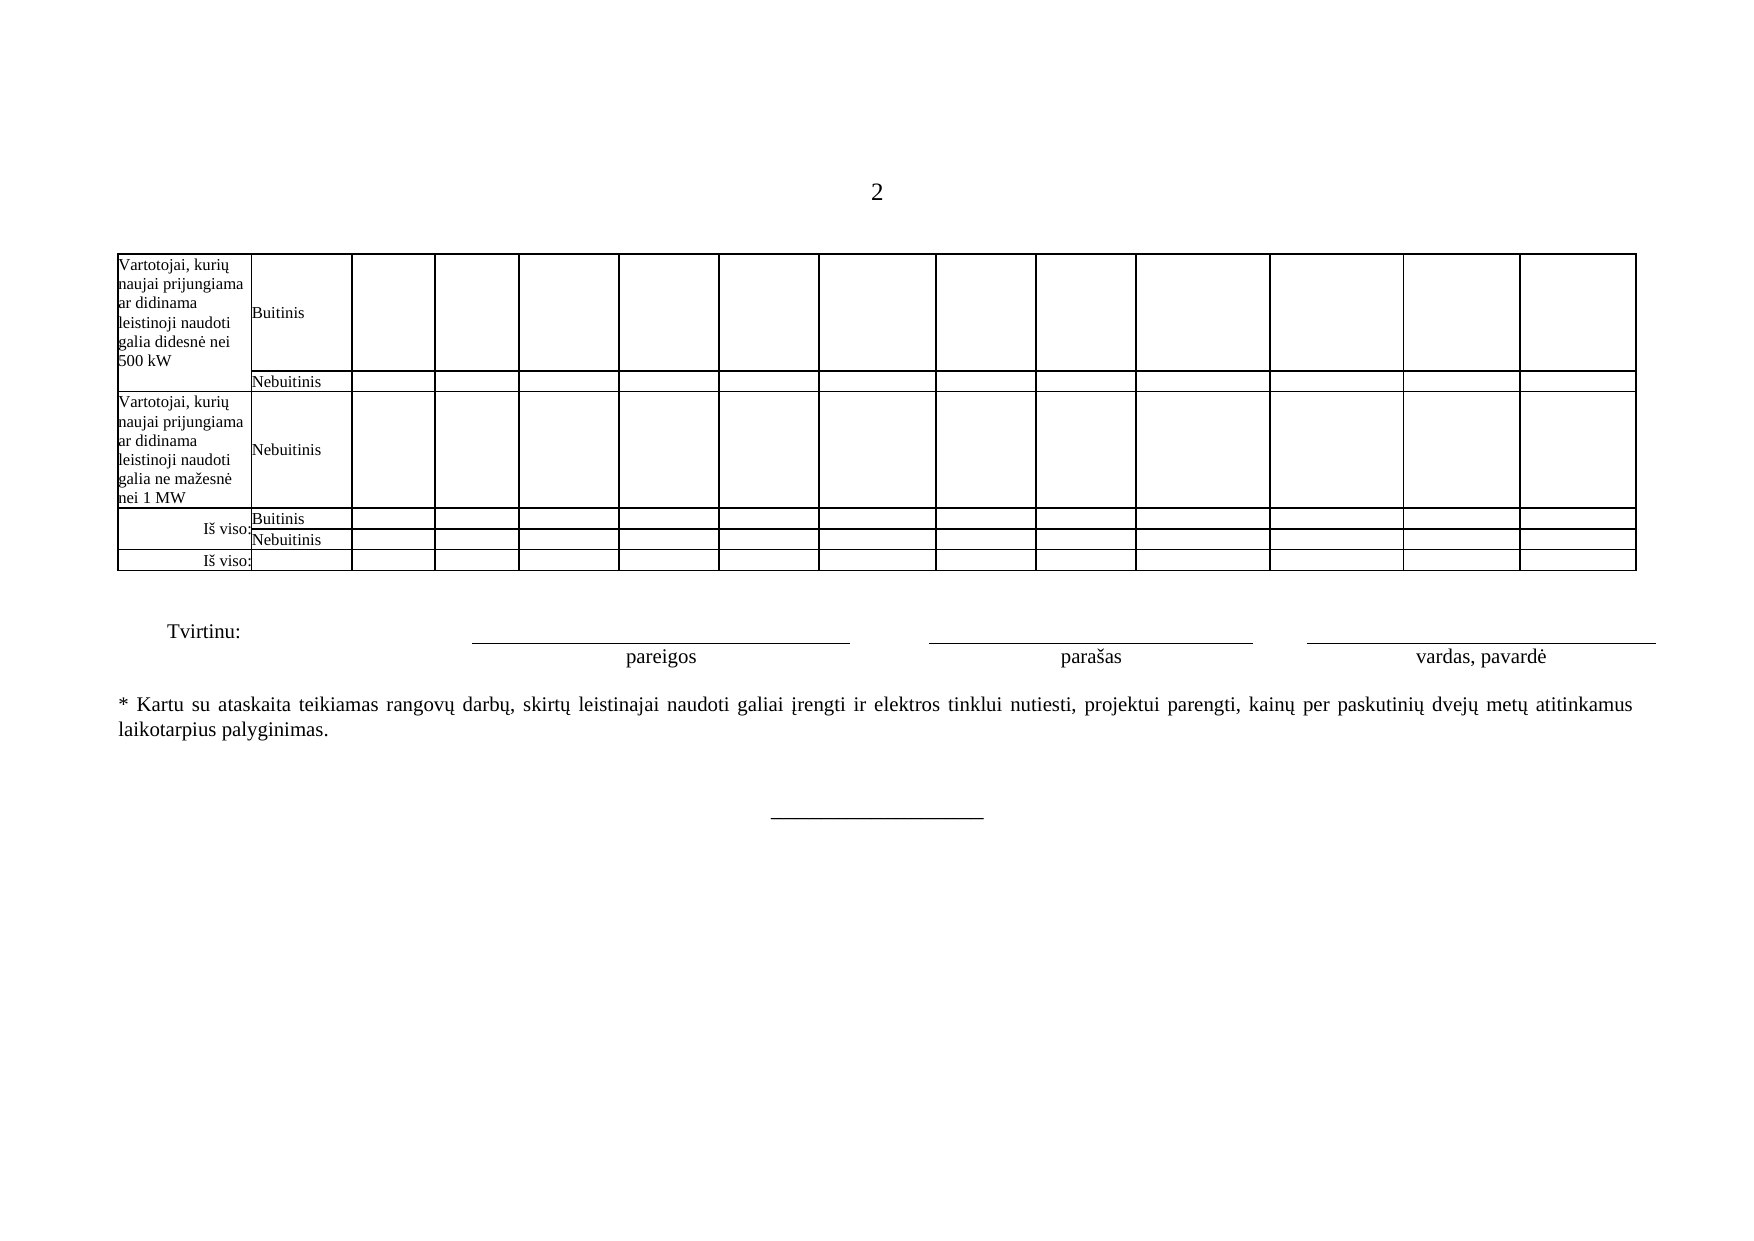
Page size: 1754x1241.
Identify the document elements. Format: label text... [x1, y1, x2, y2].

table_cell [1521, 509, 1635, 528]
table_cell [850, 643, 929, 668]
table_header [929, 595, 1253, 643]
table_cell [1037, 255, 1135, 370]
table_cell [520, 372, 618, 391]
table_cell parašas [929, 644, 1253, 668]
table_cell [1137, 530, 1269, 549]
table_cell [620, 372, 718, 391]
table_cell [520, 392, 618, 507]
table_cell [1404, 509, 1519, 528]
table_cell [820, 255, 935, 370]
table_cell [1271, 509, 1403, 528]
table_cell [1037, 392, 1135, 507]
table_cell [1037, 530, 1135, 549]
table_cell [1521, 392, 1635, 507]
table_cell [937, 530, 1035, 549]
table_header [472, 595, 850, 643]
table_cell [1037, 509, 1135, 528]
table_cell [436, 550, 518, 569]
table_cell [1404, 372, 1519, 391]
table_cell [1037, 372, 1135, 391]
table_cell Nebuitinis [252, 372, 351, 391]
table_cell [720, 255, 818, 370]
table_cell [1037, 550, 1135, 569]
table_cell [1404, 530, 1519, 549]
table_cell [1271, 255, 1403, 370]
table_cell [353, 255, 434, 370]
table_cell [353, 392, 434, 507]
table_cell [520, 255, 618, 370]
table_cell vardas, pavardė [1307, 644, 1656, 668]
table_cell [720, 392, 818, 507]
text * Kartu su ataskaita teikiamas rangovų darbų, skirtų leistinajai naudoti galiai įrengti ir elektros tinklui nutiesti, projektui parengti, kainų per paskutinių dvejų metų atitinkamus laikotarpius palyginimas. [118, 692, 1636, 741]
table_cell [353, 372, 434, 391]
table_cell [1271, 550, 1403, 569]
table_cell [1253, 643, 1307, 668]
table_cell [820, 392, 935, 507]
table_cell [436, 255, 518, 370]
table_cell [1137, 372, 1269, 391]
table_cell [720, 509, 818, 528]
table_cell [620, 530, 718, 549]
table_cell [1404, 392, 1519, 507]
table_cell [436, 392, 518, 507]
table_cell [1521, 255, 1635, 370]
table_cell [620, 509, 718, 528]
table_cell Nebuitinis [252, 392, 351, 507]
table_cell [1137, 550, 1269, 569]
table_cell [1271, 530, 1403, 549]
table_cell [820, 509, 935, 528]
table_cell Nebuitinis [252, 530, 351, 549]
table_cell [353, 509, 434, 528]
table_cell [937, 509, 1035, 528]
table_cell [620, 392, 718, 507]
table_header [850, 595, 929, 643]
table_cell Iš viso: [119, 550, 251, 569]
table_cell [252, 550, 351, 569]
table_cell [720, 550, 818, 569]
table_cell [520, 530, 618, 549]
table_cell [937, 550, 1035, 569]
table_cell [520, 509, 618, 528]
table_cell [353, 530, 434, 549]
table_cell [820, 530, 935, 549]
table_cell [436, 509, 518, 528]
table_cell [820, 550, 935, 569]
table_cell [1137, 509, 1269, 528]
table_cell [156, 643, 472, 668]
table_cell [353, 550, 434, 569]
table_cell [937, 392, 1035, 507]
table_header Tvirtinu: [156, 595, 472, 643]
table_header [1253, 595, 1307, 643]
table_cell [1521, 530, 1635, 549]
table_cell [1521, 372, 1635, 391]
table_cell [436, 530, 518, 549]
table_cell Buitinis [252, 509, 351, 528]
table_cell [1404, 550, 1519, 569]
table_cell [620, 255, 718, 370]
table_cell Iš viso: [119, 509, 251, 549]
table_cell [1521, 550, 1635, 569]
table_cell Buitinis [252, 255, 351, 370]
table_cell [436, 372, 518, 391]
table_cell Vartotojai, kurių naujai prijungiama ar didinama leistinoji naudoti galia ne mažesnė nei 1 MW [119, 392, 251, 507]
table_cell pareigos [472, 644, 850, 668]
table_cell [937, 255, 1035, 370]
table_cell [937, 372, 1035, 391]
table_cell [820, 372, 935, 391]
table_header [1307, 595, 1656, 643]
table_cell [1271, 392, 1403, 507]
table_cell [720, 530, 818, 549]
table_cell [1404, 255, 1519, 370]
table_cell [1137, 255, 1269, 370]
table_cell [520, 550, 618, 569]
text _________________ [118, 793, 1636, 822]
table_cell [720, 372, 818, 391]
table_cell Vartotojai, kurių naujai prijungiama ar didinama leistinoji naudoti galia didesnė nei 500 kW [119, 255, 251, 391]
table_cell [1271, 372, 1403, 391]
table_cell [620, 550, 718, 569]
table_cell [1137, 392, 1269, 507]
